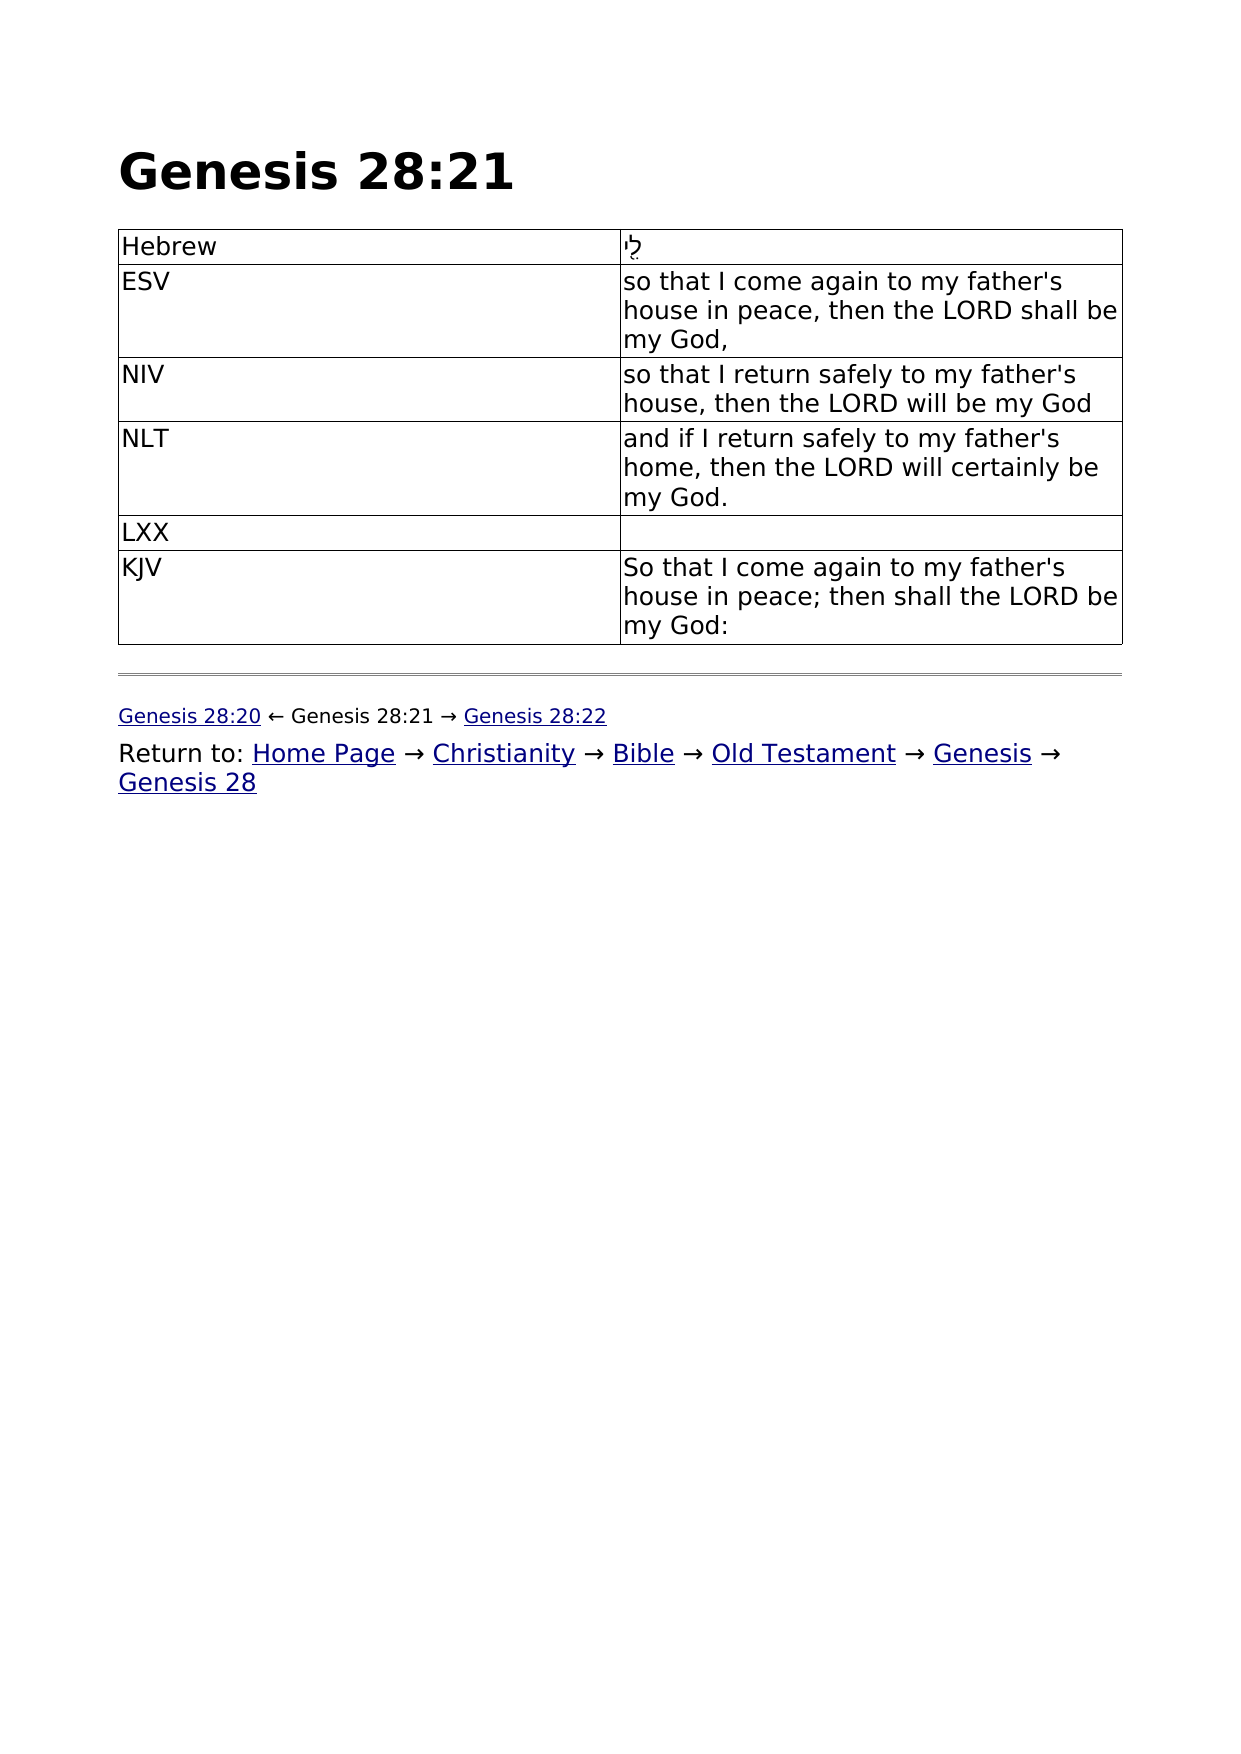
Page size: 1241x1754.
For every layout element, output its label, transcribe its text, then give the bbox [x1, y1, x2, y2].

table_cell ESV [119, 265, 620, 357]
table_cell So that I come again to my father's house in peace; then shall the LORD be my God: [621, 551, 1122, 643]
subtitle Genesis 28:21 [118, 143, 1122, 201]
table_cell NLT [119, 422, 620, 515]
table_cell KJV [119, 551, 620, 643]
table_cell so that I return safely to my father's house, then the LORD will be my God [621, 358, 1122, 421]
text Genesis 28:20 ← Genesis 28:21 → Genesis 28:22 [118, 705, 1122, 739]
table_cell LXX [119, 516, 620, 550]
table_cell [621, 516, 1122, 550]
text Return to: Home Page → Christianity → Bible → Old Testament → Genesis → Genesis 28 [118, 739, 1122, 797]
table_header Hebrew [119, 230, 620, 264]
table_cell so that I come again to my father's house in peace, then the LORD shall be my God, [621, 265, 1122, 357]
table_cell NIV [119, 358, 620, 421]
table_header לִ֖י [621, 230, 1122, 264]
table_cell and if I return safely to my father's home, then the LORD will certainly be my God. [621, 422, 1122, 515]
